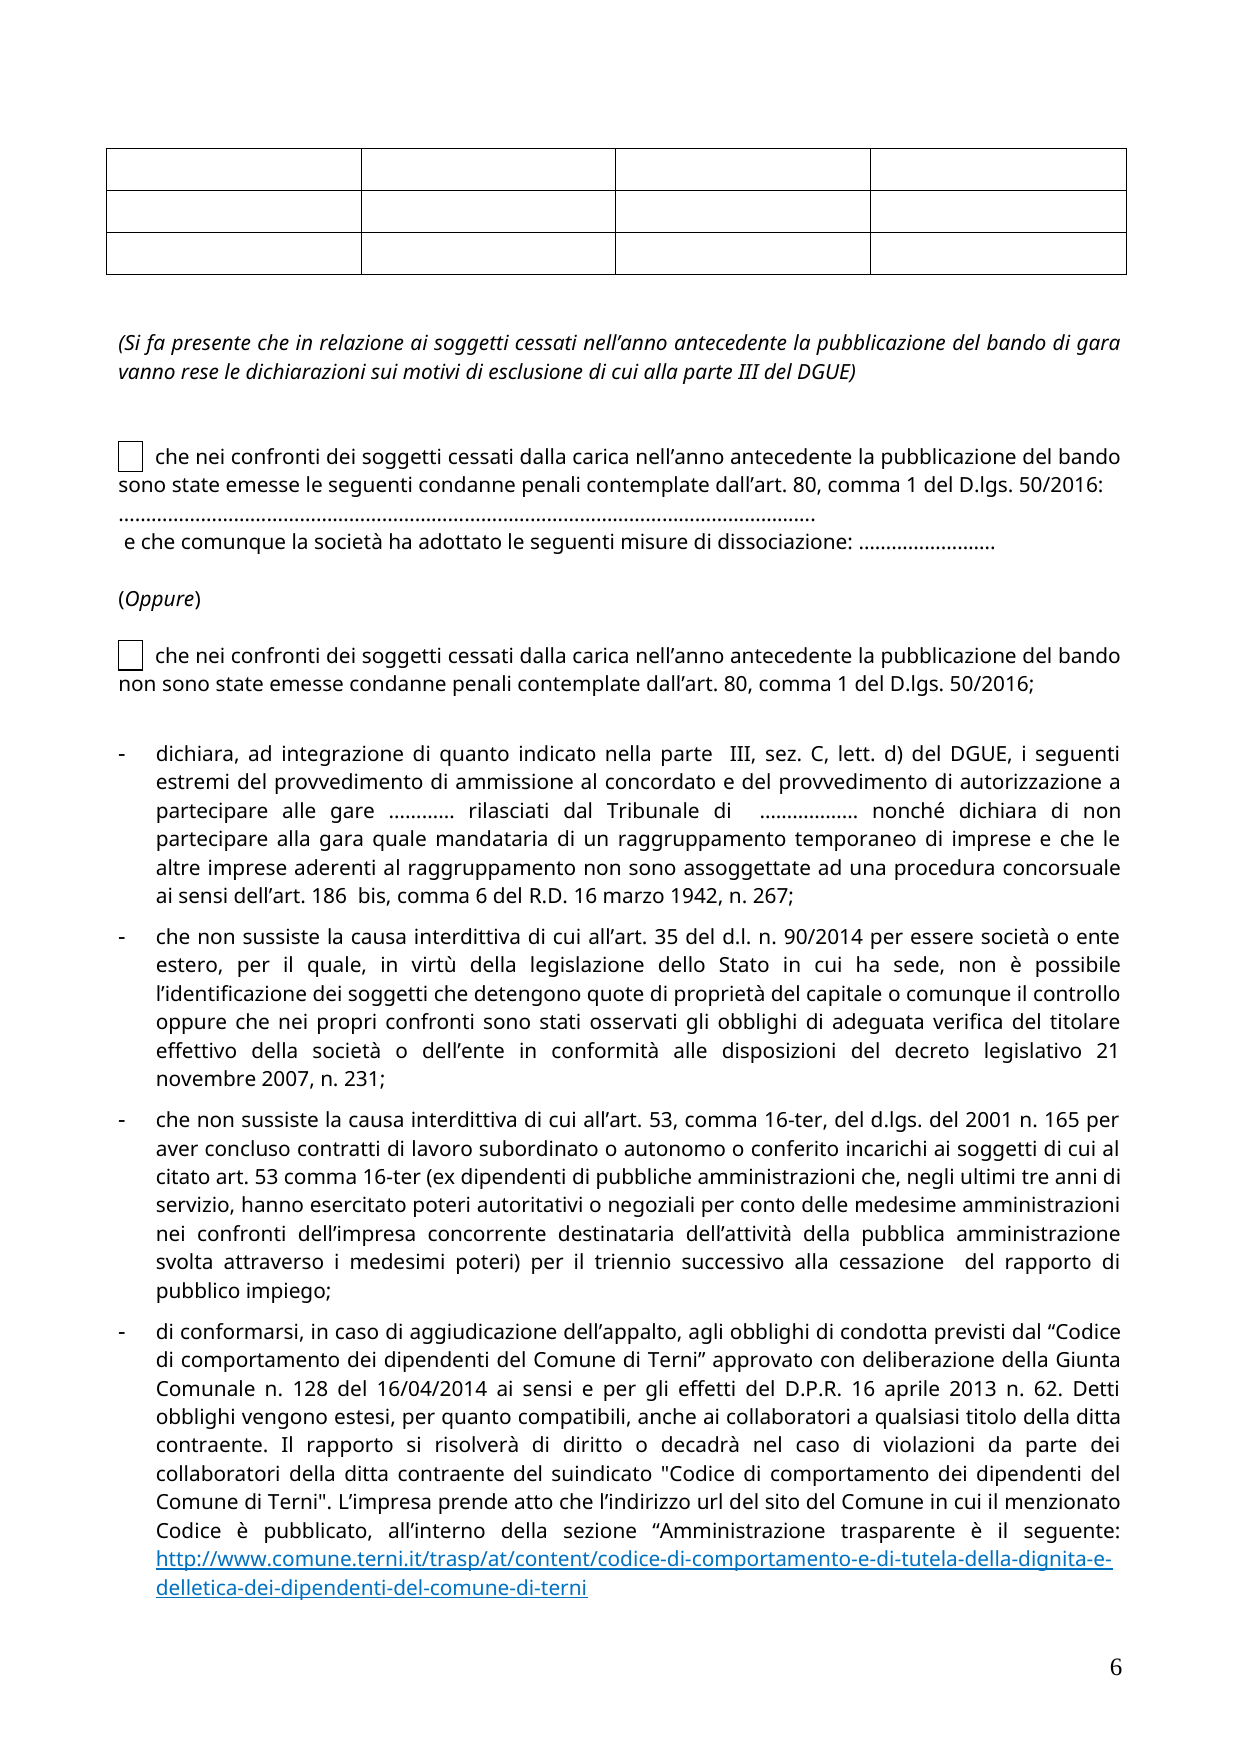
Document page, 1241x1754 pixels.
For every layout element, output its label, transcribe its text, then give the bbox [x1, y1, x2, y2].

list che non sussiste la causa interdittiva di cui all’art. 53, comma 16-ter, del d.lgs. del 2001 n. 165 per aver concluso contratti di lavoro subordinato o autonomo o conferito incarichi ai soggetti di cui al citato art. 53 comma 16-ter (ex dipendenti di pubbliche amministrazioni che, negli ultimi tre anni di servizio, hanno esercitato poteri autoritativi o negoziali per conto delle medesime amministrazioni nei confronti dell’impresa concorrente destinataria dell’attività della pubblica amministrazione svolta attraverso i medesimi poteri) per il triennio successivo alla cessazione del rapporto di pubblico impiego; [118, 1105, 1122, 1304]
text (Si fa presente che in relazione ai soggetti cessati nell’anno antecedente la pubblicazione del bando di gara vanno rese le dichiarazioni sui motivi di esclusione di cui alla parte III del DGUE) [118, 328, 1122, 385]
list di conformarsi, in caso di aggiudicazione dell’appalto, agli obblighi di condotta previsti dal “Codice di comportamento dei dipendenti del Comune di Terni” approvato con deliberazione della Giunta Comunale n. 128 del 16/04/2014 ai sensi e per gli effetti del D.P.R. 16 aprile 2013 n. 62. Detti obblighi vengono estesi, per quanto compatibili, anche ai collaboratori a qualsiasi titolo della ditta contraente. Il rapporto si risolverà di diritto o decadrà nel caso di violazioni da parte dei collaboratori della ditta contraente del suindicato "Codice di comportamento dei dipendenti del Comune di Terni". L’impresa prende atto che l’indirizzo url del sito del Comune in cui il menzionato Codice è pubblicato, all’interno della sezione “Amministrazione trasparente è il seguente: http://www.comune.terni.it/trasp/at/content/codice-di-comportamento-e-di-tutela-della-dignita-e-delletica-dei-dipendenti-del-comune-di-terni [118, 1317, 1122, 1601]
table_cell [107, 233, 361, 273]
text ………………………………………………………………………………………………………………. [118, 499, 1122, 527]
text che nei confronti dei soggetti cessati dalla carica nell’anno antecedente la pubblicazione del bando sono state emesse le seguenti condanne penali contemplate dall’art. 80, comma 1 del D.lgs. 50/2016: [118, 442, 1122, 499]
table_cell [362, 149, 615, 189]
table_cell [871, 233, 1126, 273]
list che non sussiste la causa interdittiva di cui all’art. 35 del d.l. n. 90/2014 per essere società o ente estero, per il quale, in virtù della legislazione dello Stato in cui ha sede, non è possibile l’identificazione dei soggetti che detengono quote di proprietà del capitale o comunque il controllo oppure che nei propri confronti sono stati osservati gli obblighi di adeguata verifica del titolare effettivo della società o dell’ente in conformità alle disposizioni del decreto legislativo 21 novembre 2007, n. 231; [118, 922, 1122, 1093]
text che nei confronti dei soggetti cessati dalla carica nell’anno antecedente la pubblicazione del bando non sono state emesse condanne penali contemplate dall’art. 80, comma 1 del D.lgs. 50/2016; [118, 641, 1122, 698]
table_cell [871, 191, 1126, 232]
table_cell [616, 191, 870, 232]
text (Oppure) [118, 584, 1122, 613]
table_cell [107, 191, 361, 232]
table_cell [871, 149, 1126, 189]
list dichiara, ad integrazione di quanto indicato nella parte III, sez. C, lett. d) del DGUE, i seguenti estremi del provvedimento di ammissione al concordato e del provvedimento di autorizzazione a partecipare alle gare ………… rilasciati dal Tribunale di ……………… nonché dichiara di non partecipare alla gara quale mandataria di un raggruppamento temporaneo di imprese e che le altre imprese aderenti al raggruppamento non sono assoggettate ad una procedura concorsuale ai sensi dell’art. 186 bis, comma 6 del R.D. 16 marzo 1942, n. 267; [118, 739, 1122, 909]
table_cell [362, 191, 615, 232]
table_cell [616, 149, 870, 189]
text e che comunque la società ha adottato le seguenti misure di dissociazione: ……………………. [118, 527, 1122, 556]
table_cell [362, 233, 615, 273]
table_cell [616, 233, 870, 273]
table_cell [107, 149, 361, 189]
